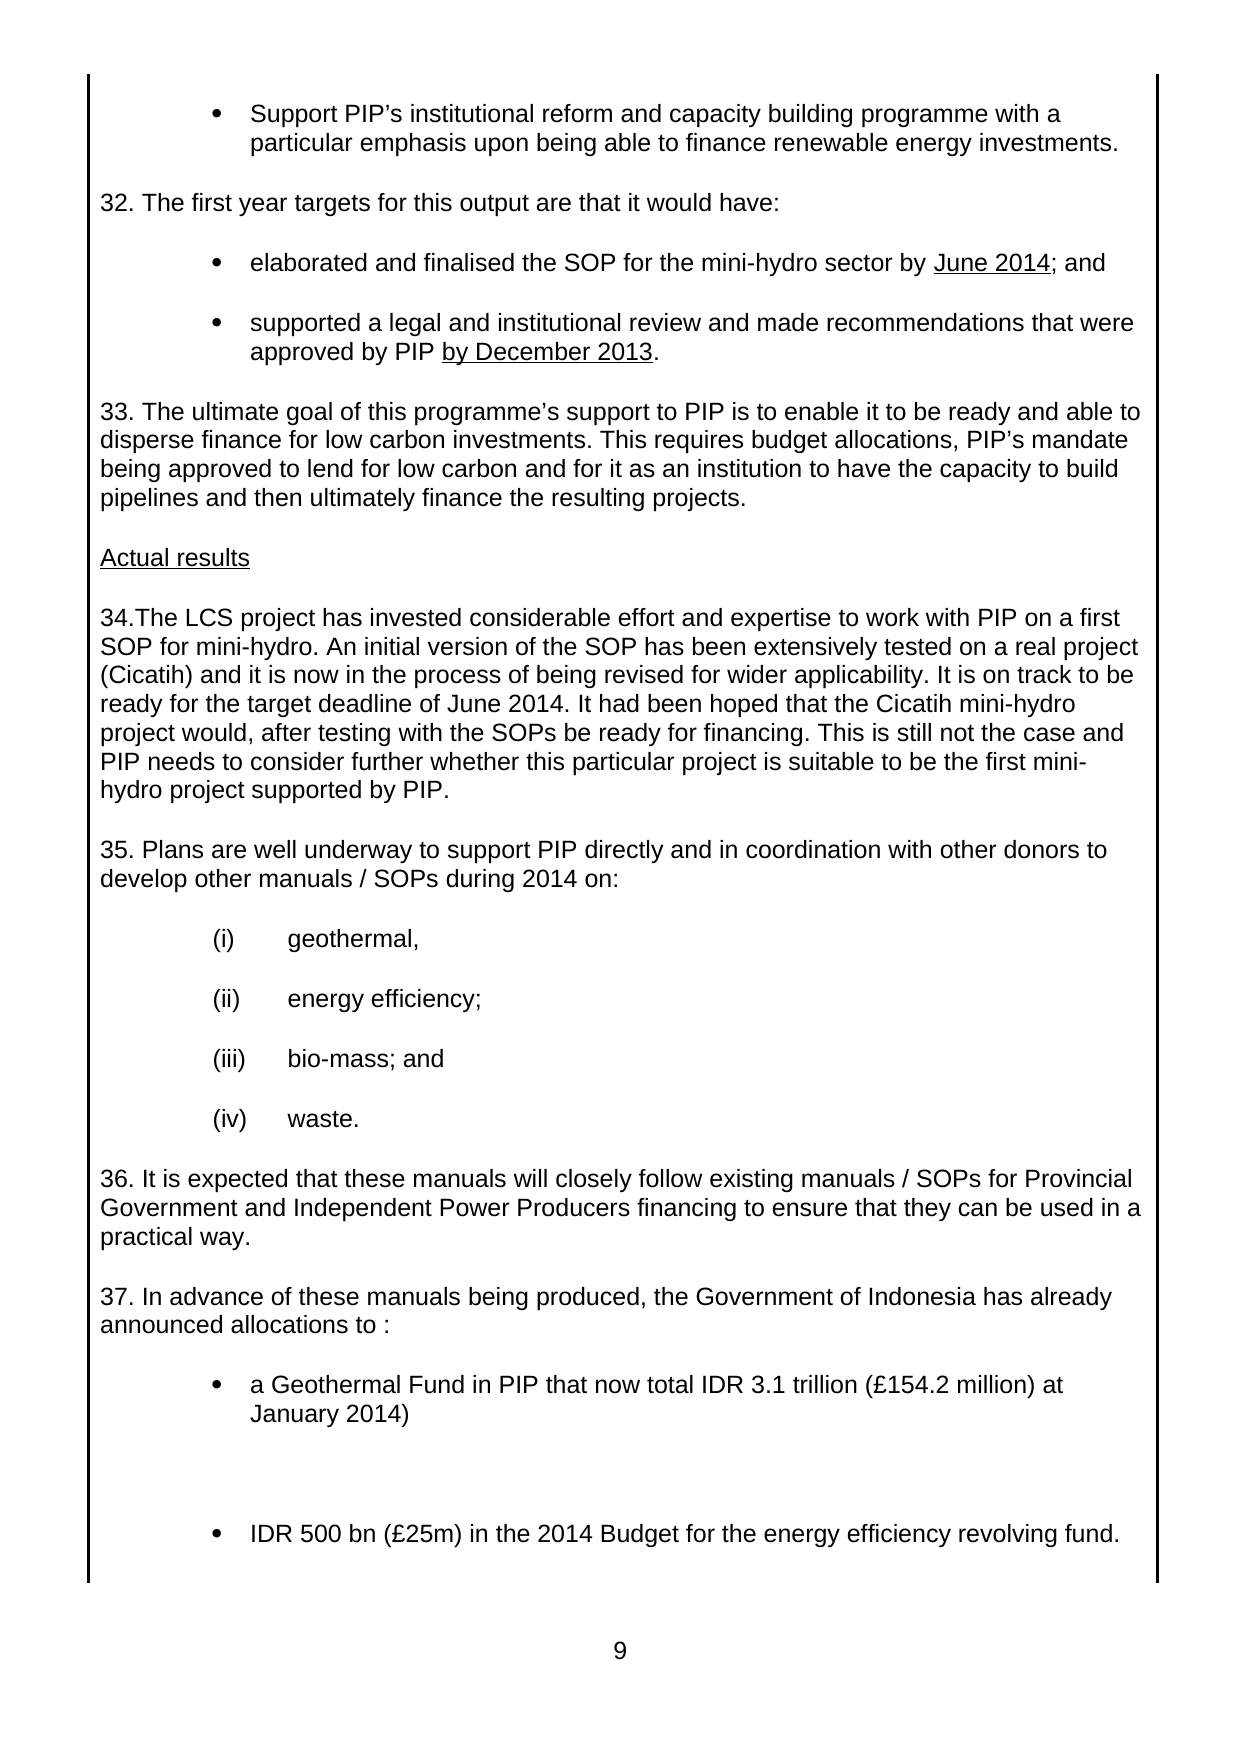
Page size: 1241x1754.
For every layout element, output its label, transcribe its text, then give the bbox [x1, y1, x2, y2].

table_cell Output 3 score and performance description: A+ OUTPUTS MODERATELY EXCEEDED EXPECTATION: Progress against expected results 31. This output aims to: Develop Standard Operating Procedures (SOP) for PIP to support low carbon investments (in renewable energy and energy efficiency). Support PIP’s institutional reform and capacity building programme with a particular emphasis upon being able to finance renewable energy investments. 32. The first year targets for this output are that it would have: elaborated and finalised the SOP for the mini-hydro sector by June 2014; and supported a legal and institutional review and made recommendations that were approved by PIP by December 2013. 33. The ultimate goal of this programme’s support to PIP is to enable it to be ready and able to disperse finance for low carbon investments. This requires budget allocations, PIP’s mandate being approved to lend for low carbon and for it as an institution to have the capacity to build pipelines and then ultimately finance the resulting projects. Actual results 34.The LCS project has invested considerable effort and expertise to work with PIP on a first SOP for mini-hydro. An initial version of the SOP has been extensively tested on a real project (Cicatih) and it is now in the process of being revised for wider applicability. It is on track to be ready for the target deadline of June 2014. It had been hoped that the Cicatih mini-hydro project would, after testing with the SOPs be ready for financing. This is still not the case and PIP needs to consider further whether this particular project is suitable to be the first mini-hydro project supported by PIP. 35. Plans are well underway to support PIP directly and in coordination with other donors to develop other manuals / SOPs during 2014 on: geothermal, energy efficiency; bio-mass; and waste. 36. It is expected that these manuals will closely follow existing manuals / SOPs for Provincial Government and Independent Power Producers financing to ensure that they can be used in a practical way. 37. In advance of these manuals being produced, the Government of Indonesia has already announced allocations to : a Geothermal Fund in PIP that now total IDR 3.1 trillion (£154.2 million) at January 2014) IDR 500 bn (£25m) in the 2014 Budget for the energy efficiency revolving fund. 38. The LCS team deployed a range of international and domestic consultancy support to assist PIP with its strategic review. Legal and institutional review studies were completed in September 2013. These have been accepted by PIP. PIP is using the reviews in its on-going discussions with the Ministry of Finance on its future institutional arrangements. 39. We expect decisions on the future of PIP to be finalised in the first quarter of 2014. LCS consultants will be invited to support PIP in presenting findings and options to the Supervisory Board of the Ministry of Finance as well as a broader audience of senior ministry officials. The projects has provided support so that PIP now has high quality legal advice: in relation to “no loss” provisions in the PIP regulatory framework; and the legal scope for PIP to undertake equity investments. 40. It is clear that the project has been invaluable to PIP as it prepares itself for its future institutional status and role in Indonesia. That future will require continuing support under the LCS programme as it can be expected that further follow up legal work in the following areas will be required: regulatory clarifications under existing BLU status (a BLU is an arm’s length agency of the Ministry of Finance) – no losses, mandatory provisions, SOPs etc.; formation of a subsidiary PT Company to give focus to green financing initiatives; and longer term restructuring to a full State-owned Enterprise (PT Persero status). [90, 74, 1156, 1583]
